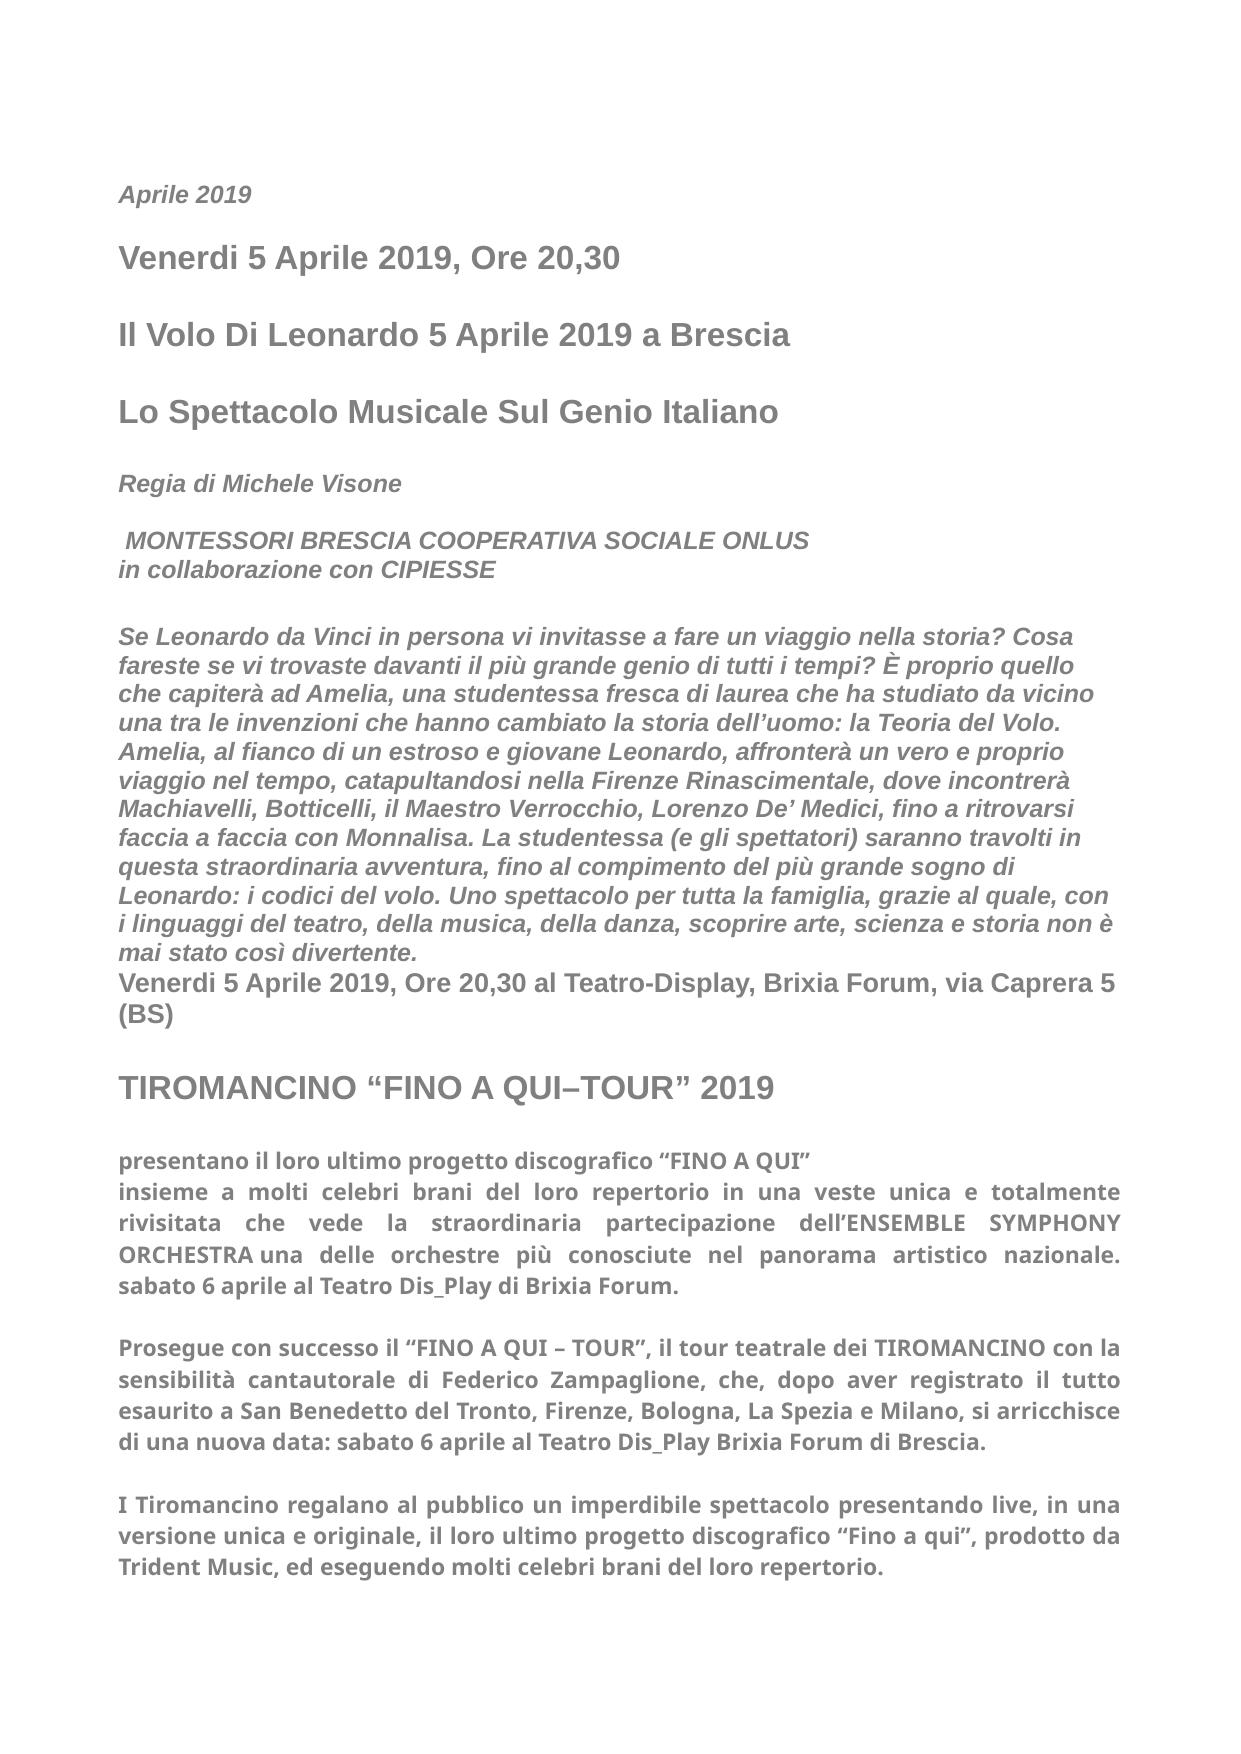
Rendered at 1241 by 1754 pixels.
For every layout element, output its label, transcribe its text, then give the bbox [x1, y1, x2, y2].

text Il Volo Di Leonardo 5 Aprile 2019 a Brescia [118, 276, 1122, 353]
text Prosegue con successo il “FINO A QUI – TOUR”, il tour teatrale dei TIROMANCINO con la sensibilità cantautorale di Federico Zampaglione, che, dopo aver registrato il tutto esaurito a San Benedetto del Tronto, Firenze, Bologna, La Spezia e Milano, si arricchisce di una nuova data: sabato 6 aprile al Teatro Dis_Play Brixia Forum di Brescia. [118, 1332, 1122, 1457]
text insieme a molti celebri brani del loro repertorio in una veste unica e totalmente rivisitata che vede la straordinaria partecipazione dell’ENSEMBLE SYMPHONY ORCHESTRA una delle orchestre più conosciute nel panorama artistico nazionale. sabato 6 aprile al Teatro Dis_Play di Brixia Forum. [118, 1176, 1122, 1301]
text TIROMANCINO “FINO A QUI–TOUR” 2019 [118, 1068, 1122, 1106]
text in collaborazione con CIPIESSE [118, 555, 1122, 583]
text Regia di Michele Visone [118, 468, 1122, 497]
text presentano il loro ultimo progetto discografico “FINO A QUI” [118, 1145, 1122, 1176]
text MONTESSORI BRESCIA COOPERATIVA SOCIALE ONLUS [118, 526, 1122, 555]
text Venerdi 5 Aprile 2019, Ore 20,30 [118, 238, 1122, 276]
text Se Leonardo da Vinci in persona vi invitasse a fare un viaggio nella storia? Cosa fareste se vi trovaste davanti il più grande genio di tutti i tempi? È proprio quello che capiterà ad Amelia, una studentessa fresca di laurea che ha studiato da vicino una tra le invenzioni che hanno cambiato la storia dell’uomo: la Teoria del Volo. Amelia, al fianco di un estroso e giovane Leonardo, affronterà un vero e proprio viaggio nel tempo, catapultandosi nella Firenze Rinascimentale, dove incontrerà Machiavelli, Botticelli, il Maestro Verrocchio, Lorenzo De’ Medici, fino a ritrovarsi faccia a faccia con Monnalisa. La studentessa (e gli spettatori) saranno travolti in questa straordinaria avventura, fino al compimento del più grande sogno di Leonardo: i codici del volo. Uno spettacolo per tutta la famiglia, grazie al quale, con i linguaggi del teatro, della musica, della danza, scoprire arte, scienza e storia non è mai stato così divertente. [118, 622, 1122, 967]
text I Tiromancino regalano al pubblico un imperdibile spettacolo presentando live, in una versione unica e originale, il loro ultimo progetto discografico “Fino a qui”, prodotto da Trident Music, ed eseguendo molti celebri brani del loro repertorio. [118, 1488, 1122, 1582]
text Venerdi 5 Aprile 2019, Ore 20,30 al Teatro-Display, Brixia Forum, via Caprera 5 (BS) [118, 967, 1122, 1029]
text Lo Spettacolo Musicale Sul Genio Italiano [118, 392, 1122, 430]
text Aprile 2019 [118, 180, 1122, 209]
